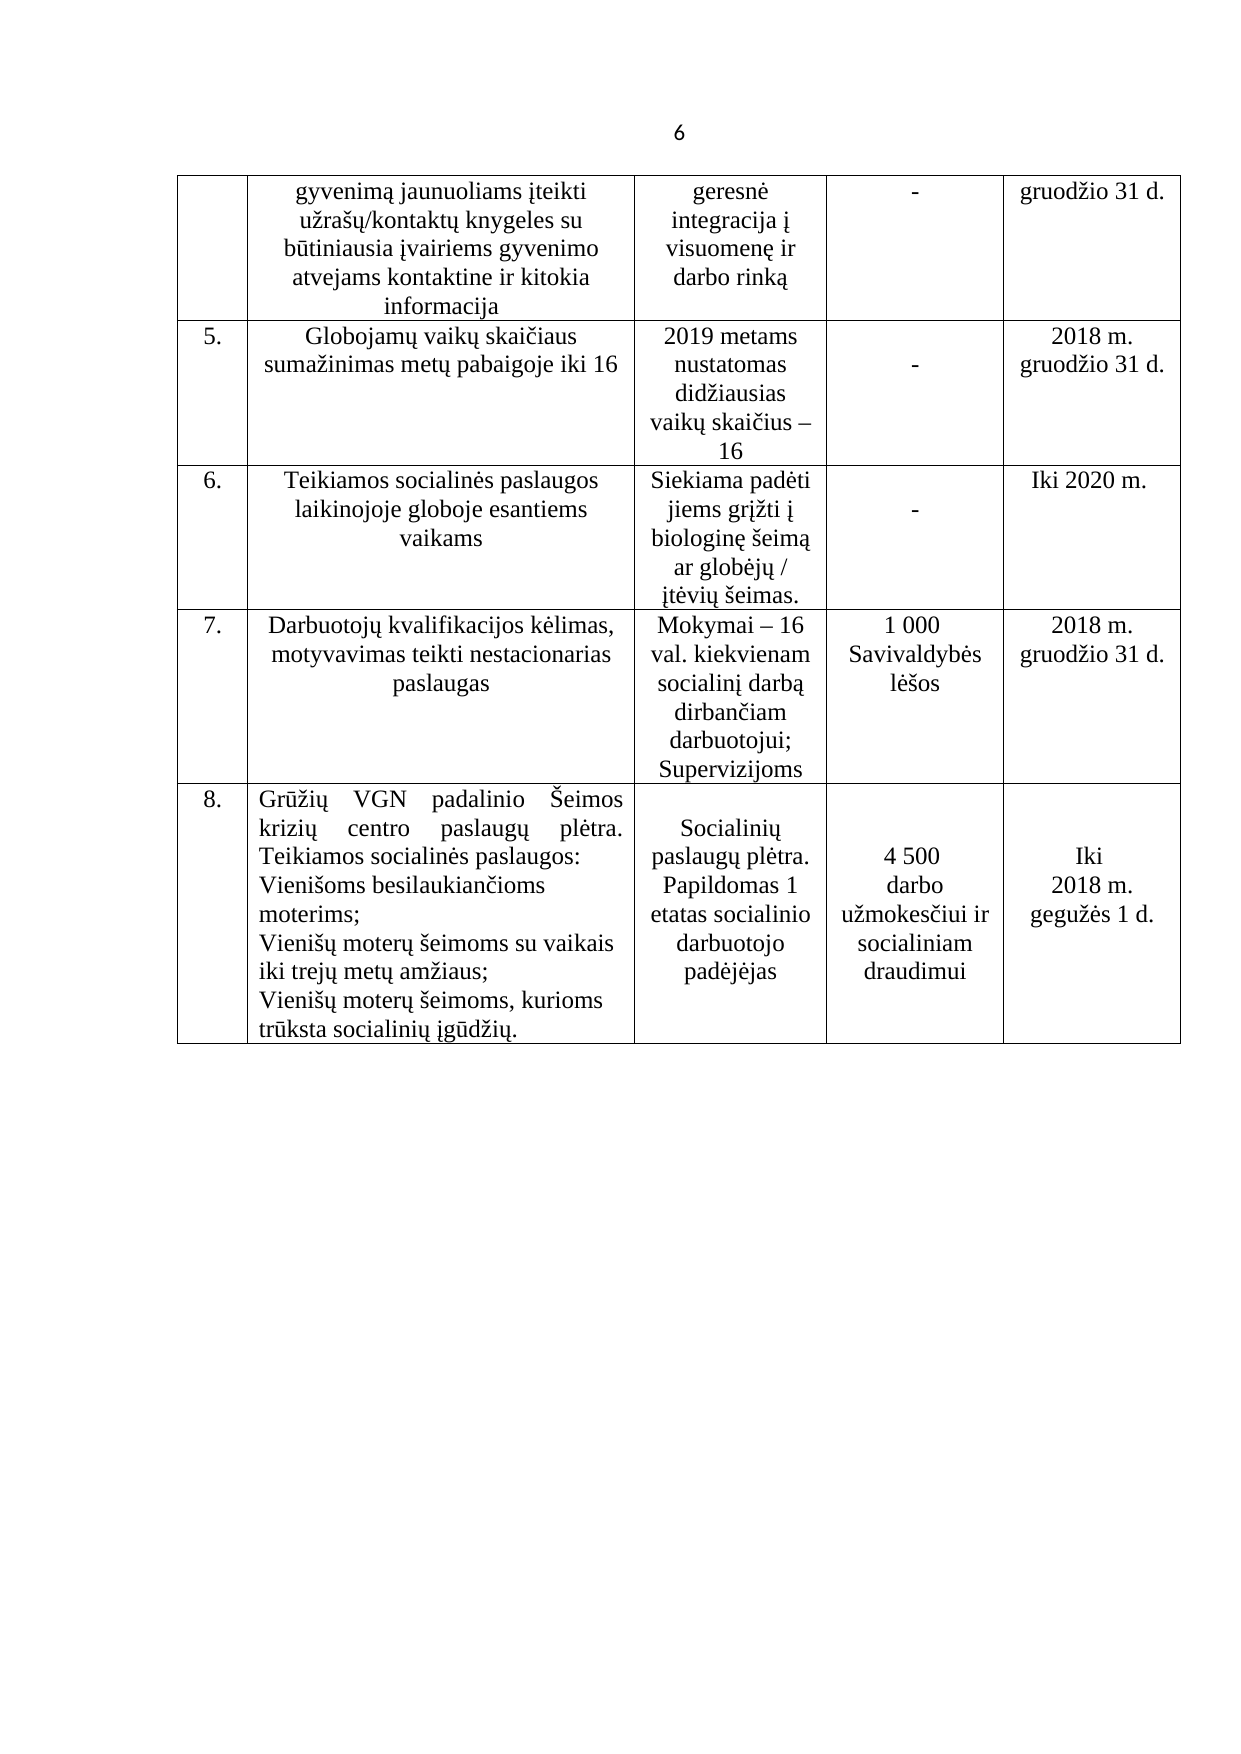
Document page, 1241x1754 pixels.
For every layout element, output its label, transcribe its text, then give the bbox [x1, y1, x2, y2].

table_cell 1 000 Savivaldybės lėšos [827, 610, 1003, 783]
table_cell Grūžių VGN padalinio Šeimos krizių centro paslaugų plėtra. Teikiamos socialinės paslaugos: - Vienišoms besilaukiančioms moterims; - Vienišų moterų šeimoms su vaikais iki trejų metų amžiaus; - Vienišų moterų šeimoms, kurioms trūksta socialinių įgūdžių. [248, 784, 634, 1043]
table_cell - [827, 321, 1003, 464]
table_cell 5. [178, 321, 247, 464]
table_cell 4 500 darbo užmokesčiui ir socialiniam draudimui [827, 784, 1003, 1043]
table_cell Darbuotojų kvalifikacijos kėlimas, motyvavimas teikti nestacionarias paslaugas [248, 610, 634, 783]
table_cell gyvenimą jaunuoliams įteikti užrašų/kontaktų knygeles su būtiniausia įvairiems gyvenimo atvejams kontaktine ir kitokia informacija [248, 176, 634, 320]
table_cell 7. [178, 610, 247, 783]
table_cell 6. [178, 466, 247, 609]
table_cell 2018 m. gruodžio 31 d. [1004, 610, 1180, 783]
table_cell [178, 176, 247, 320]
table_cell Iki 2020 m. [1004, 466, 1180, 609]
table_cell Siekiama padėti jiems grįžti į biologinę šeimą ar globėjų / įtėvių šeimas. [635, 466, 826, 609]
table_cell 2018 m. gruodžio 31 d. [1004, 321, 1180, 464]
table_cell - [827, 466, 1003, 609]
table_cell Globojamų vaikų skaičiaus sumažinimas metų pabaigoje iki 16 [248, 321, 634, 464]
table_cell - [827, 176, 1003, 320]
table_cell Socialinių paslaugų plėtra. Papildomas 1 etatas socialinio darbuotojo padėjėjas [635, 784, 826, 1043]
table_cell gruodžio 31 d. [1004, 176, 1180, 320]
table_cell Iki 2018 m. gegužės 1 d. [1004, 784, 1180, 1043]
table_cell Teikiamos socialinės paslaugos laikinojoje globoje esantiems vaikams [248, 466, 634, 609]
table_cell geresnė integracija į visuomenę ir darbo rinką [635, 176, 826, 320]
table_cell 2019 metams nustatomas didžiausias vaikų skaičius – 16 [635, 321, 826, 464]
table_cell 8. [178, 784, 247, 1043]
table_cell Mokymai – 16 val. kiekvienam socialinį darbą dirbančiam darbuotojui; Supervizijoms [635, 610, 826, 783]
